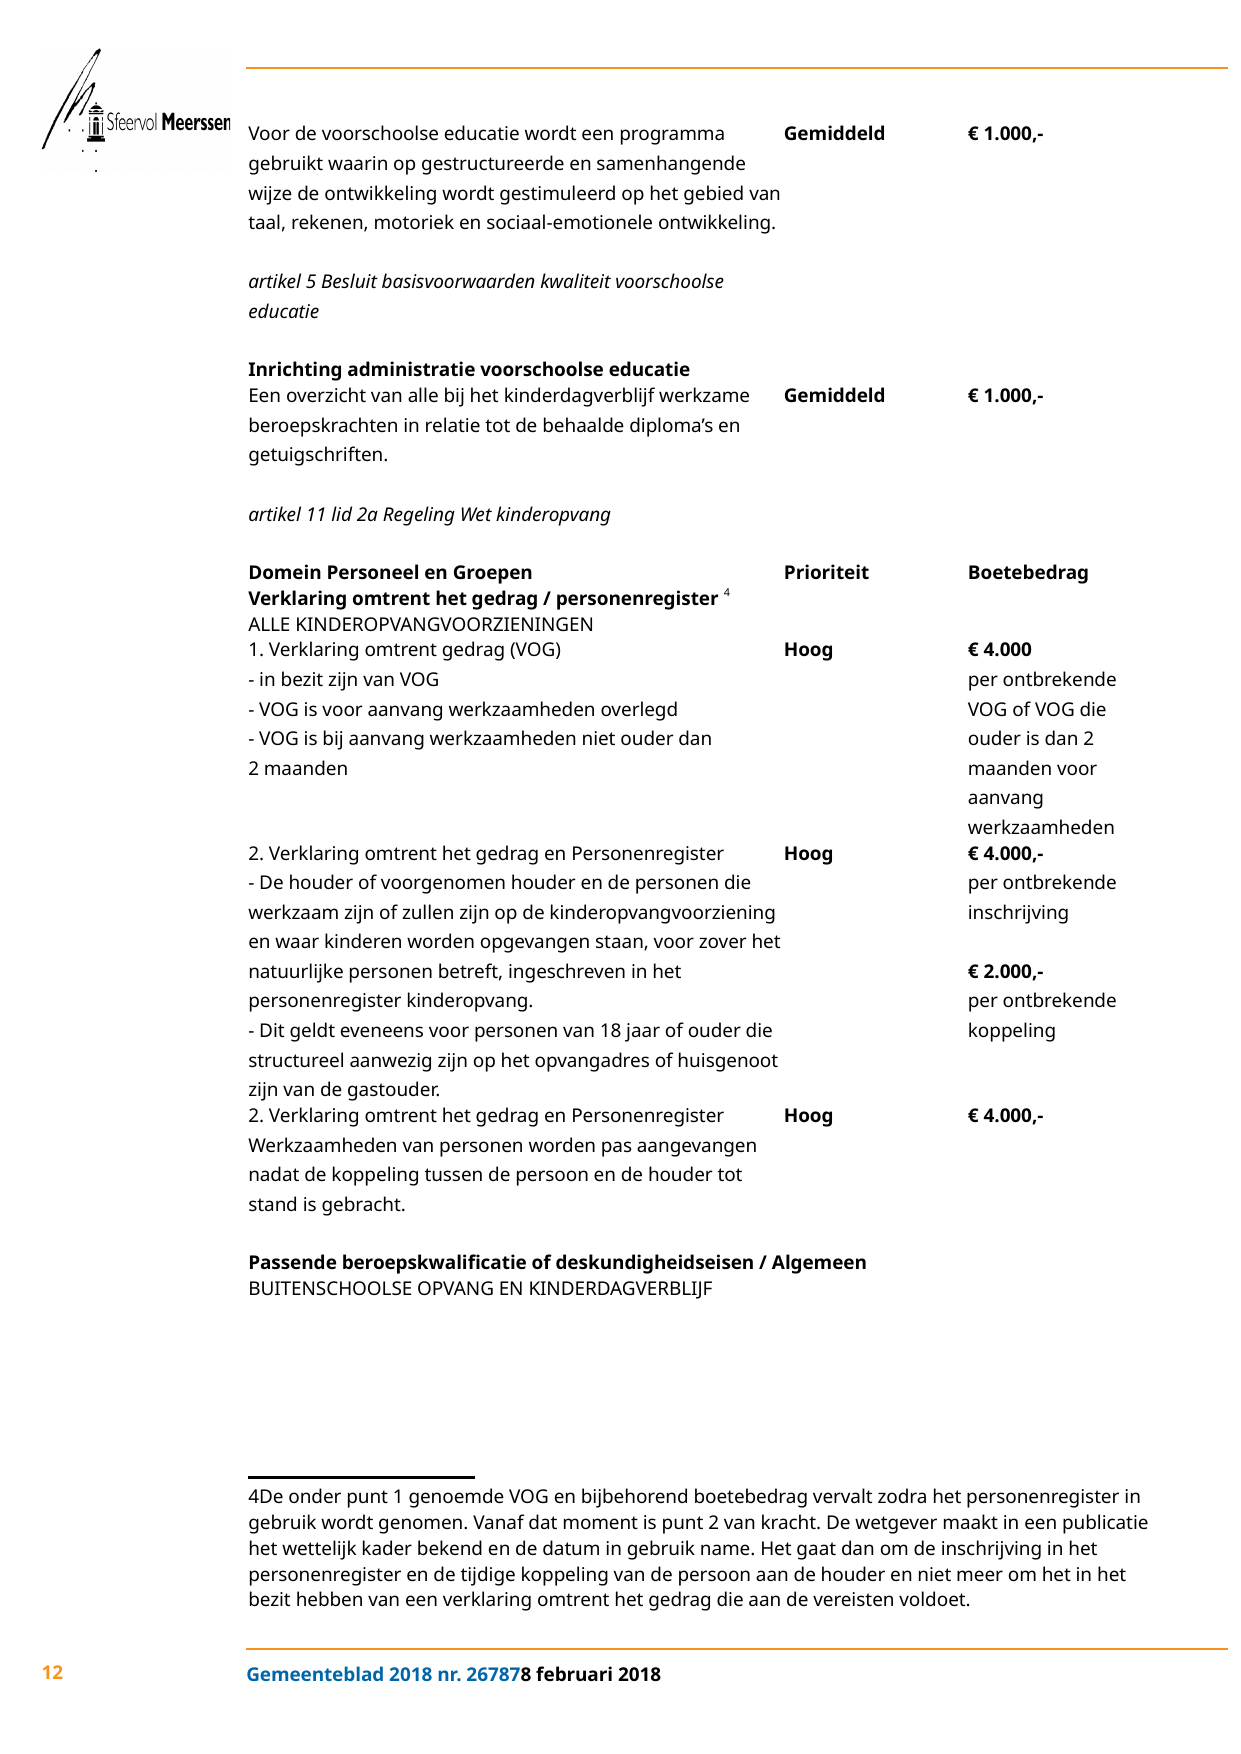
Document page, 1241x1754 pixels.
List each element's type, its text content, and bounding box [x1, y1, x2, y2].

table_cell Voor de voorschoolse educatie wordt een programma gebruikt waarin op gestructureerde en samenhangende wijze de ontwikkeling wordt gestimuleerd op het gebied van taal, rekenen, motoriek en sociaal-emotionele ontwikkeling. artikel 5 Besluit basisvoorwaarden kwaliteit voorschoolse educatie [248, 121, 784, 324]
table_cell € 1.000,- [968, 121, 1152, 324]
table_header Inrichting administratie voorschoolse educatie [248, 357, 1152, 382]
picture [41, 47, 231, 172]
table_cell 2. Verklaring omtrent het gedrag en Personenregister Werkzaamheden van personen worden pas aangevangen nadat de koppeling tussen de persoon en de houder tot stand is gebracht. [248, 1102, 784, 1217]
table_cell Een overzicht van alle bij het kinderdagverblijf werkzame beroepskrachten in relatie tot de behaalde diploma’s en getuigschriften. artikel 11 lid 2a Regeling Wet kinderopvang [248, 383, 784, 526]
table_header Domein Personeel en Groepen [248, 559, 784, 585]
table_header Boetebedrag [968, 559, 1152, 585]
table_cell Verklaring omtrent het gedrag / personenregister [248, 585, 1152, 611]
table_cell Gemiddeld [784, 121, 968, 324]
table_header Passende beroepskwalificatie of deskundigheidseisen / Algemeen [248, 1250, 1152, 1275]
table_header Prioriteit [784, 559, 968, 585]
table_cell [968, 95, 1152, 121]
table_cell Hoog [784, 840, 968, 1102]
table_cell 2. Verklaring omtrent het gedrag en Personenregister - De houder of voorgenomen houder en de personen die werkzaam zijn of zullen zijn op de kinderopvangvoorziening en waar kinderen worden opgevangen staan, voor zover het natuurlijke personen betreft, ingeschreven in het personenregister kinderopvang. - Dit geldt eveneens voor personen van 18 jaar of ouder die structureel aanwezig zijn op het opvangadres of huisgenoot zijn van de gastouder. [248, 840, 784, 1102]
table_cell BUITENSCHOOLSE OPVANG EN KINDERDAGVERBLIJF [248, 1275, 1152, 1301]
table_cell [784, 95, 968, 121]
table_cell 1. Verklaring omtrent gedrag (VOG) - in bezit zijn van VOG - VOG is voor aanvang werkzaamheden overlegd - VOG is bij aanvang werkzaamheden niet ouder dan 2 maanden [248, 637, 784, 840]
table_cell € 4.000,- [968, 1102, 1152, 1217]
table_cell [248, 95, 784, 121]
table_cell Gemiddeld [784, 383, 968, 526]
table_cell Hoog [784, 637, 968, 840]
table_cell € 4.000 per ontbrekende VOG of VOG die ouder is dan 2 maanden voor aanvang werkzaamheden [968, 637, 1152, 840]
table_cell € 1.000,- [968, 383, 1152, 526]
table_cell ALLE KINDEROPVANGVOORZIENINGEN [248, 611, 1152, 637]
table_cell Hoog [784, 1102, 968, 1217]
table_cell € 4.000,- per ontbrekende inschrijving € 2.000,- per ontbrekende koppeling [968, 840, 1152, 1102]
